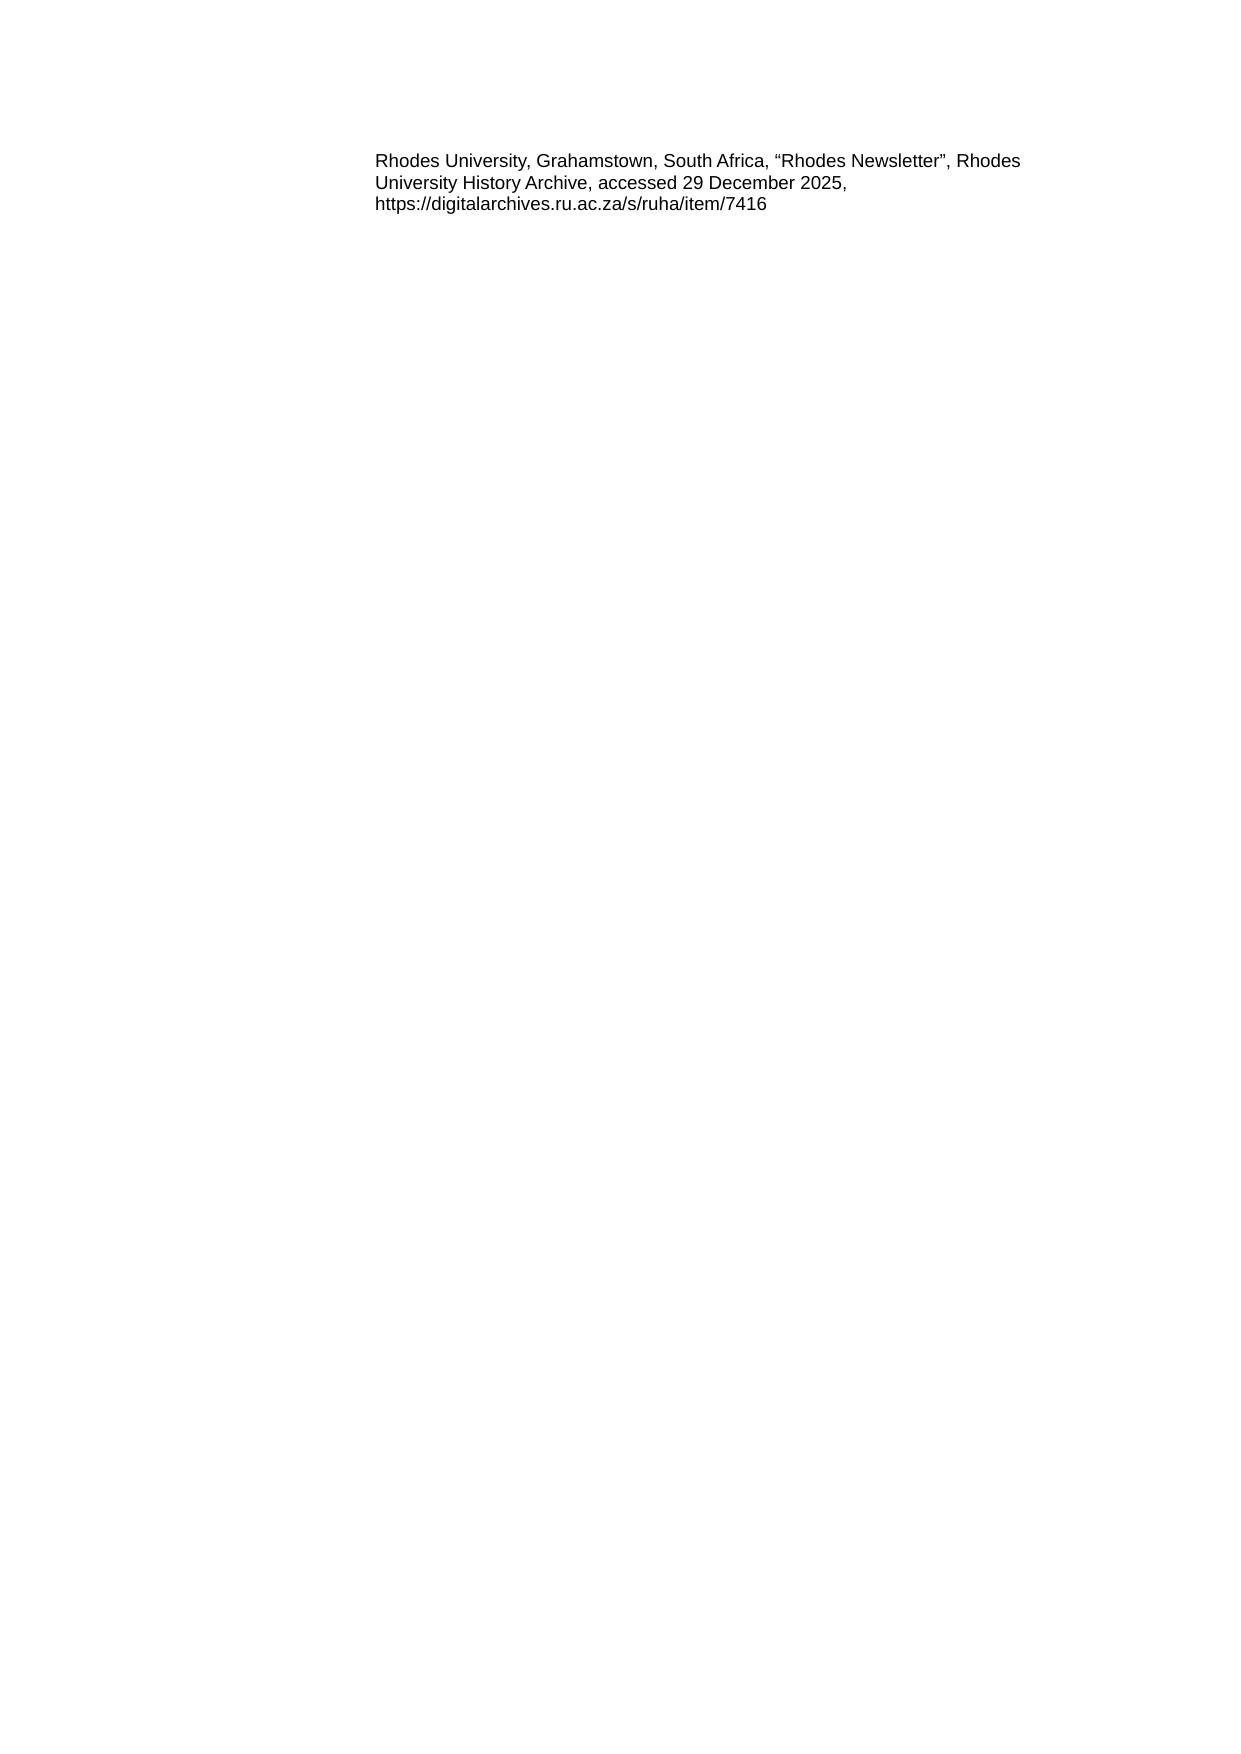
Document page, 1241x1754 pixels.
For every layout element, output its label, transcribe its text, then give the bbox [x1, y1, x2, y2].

text Rhodes University, Grahamstown, South Africa, “Rhodes Newsletter”, Rhodes University History Archive, accessed 29 December 2025, https://digitalarchives.ru.ac.za/s/ruha/item/7416 [375, 150, 1090, 215]
